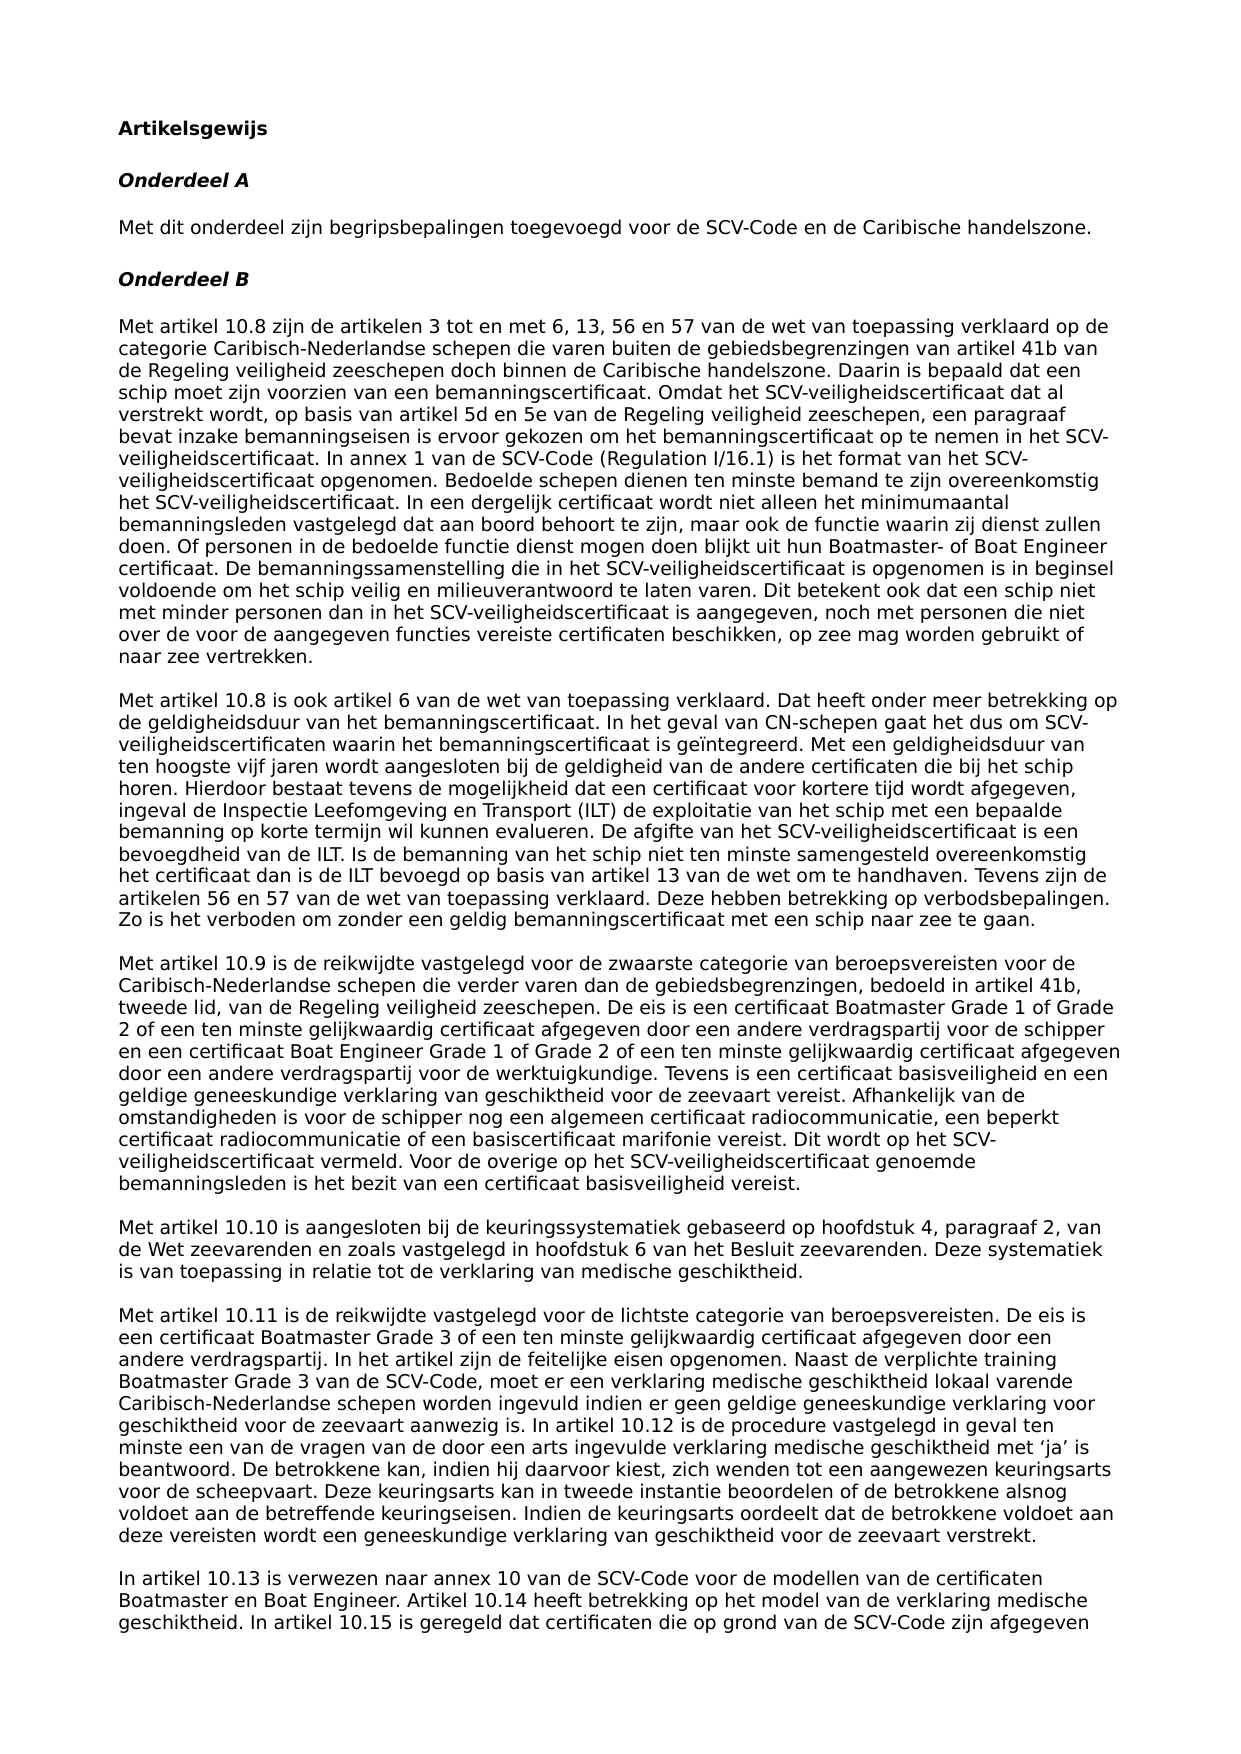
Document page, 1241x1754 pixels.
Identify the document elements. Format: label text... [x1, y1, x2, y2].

subtitle Artikelsgewijs [118, 118, 1122, 140]
text Met artikel 10.8 is ook artikel 6 van de wet van toepassing verklaard. Dat heeft onder meer betrekking op de geldigheidsduur van het bemanningscertificaat. In het geval van CN-schepen gaat het dus om SCV-veiligheidscertificaten waarin het bemanningscertificaat is geïntegreerd. Met een geldigheidsduur van ten hoogste vijf jaren wordt aangesloten bij de geldigheid van de andere certificaten die bij het schip horen. Hierdoor bestaat tevens de mogelijkheid dat een certificaat voor kortere tijd wordt afgegeven, ingeval de Inspectie Leefomgeving en Transport (ILT) de exploitatie van het schip met een bepaalde bemanning op korte termijn wil kunnen evalueren. De afgifte van het SCV-veiligheidscertificaat is een bevoegdheid van de ILT. Is de bemanning van het schip niet ten minste samengesteld overeenkomstig het certificaat dan is de ILT bevoegd op basis van artikel 13 van de wet om te handhaven. Tevens zijn de artikelen 56 en 57 van de wet van toepassing verklaard. Deze hebben betrekking op verbodsbepalingen. Zo is het verboden om zonder een geldig bemanningscertificaat met een schip naar zee te gaan. [118, 689, 1122, 931]
text Met artikel 10.11 is de reikwijdte vastgelegd voor de lichtste categorie van beroepsvereisten. De eis is een certificaat Boatmaster Grade 3 of een ten minste gelijkwaardig certificaat afgegeven door een andere verdragspartij. In het artikel zijn de feitelijke eisen opgenomen. Naast de verplichte training Boatmaster Grade 3 van de SCV-Code, moet er een verklaring medische geschiktheid lokaal varende Caribisch-Nederlandse schepen worden ingevuld indien er geen geldige geneeskundige verklaring voor geschiktheid voor de zeevaart aanwezig is. In artikel 10.12 is de procedure vastgelegd in geval ten minste een van de vragen van de door een arts ingevulde verklaring medische geschiktheid met ‘ja’ is beantwoord. De betrokkene kan, indien hij daarvoor kiest, zich wenden tot een aangewezen keuringsarts voor de scheepvaart. Deze keuringsarts kan in tweede instantie beoordelen of de betrokkene alsnog voldoet aan de betreffende keuringseisen. Indien de keuringsarts oordeelt dat de betrokkene voldoet aan deze vereisten wordt een geneeskundige verklaring van geschiktheid voor de zeevaart verstrekt. [118, 1305, 1122, 1546]
text In artikel 10.13 is verwezen naar annex 10 van de SCV-Code voor de modellen van de certificaten Boatmaster en Boat Engineer. Artikel 10.14 heeft betrekking op het model van de verklaring medische geschiktheid. In artikel 10.15 is geregeld dat certificaten die op grond van de SCV-Code zijn afgegeven [118, 1568, 1122, 1634]
text Met artikel 10.8 zijn de artikelen 3 tot en met 6, 13, 56 en 57 van de wet van toepassing verklaard op de categorie Caribisch-Nederlandse schepen die varen buiten de gebiedsbegrenzingen van artikel 41b van de Regeling veiligheid zeeschepen doch binnen de Caribische handelszone. Daarin is bepaald dat een schip moet zijn voorzien van een bemanningscertificaat. Omdat het SCV-veiligheidscertificaat dat al verstrekt wordt, op basis van artikel 5d en 5e van de Regeling veiligheid zeeschepen, een paragraaf bevat inzake bemanningseisen is ervoor gekozen om het bemanningscertificaat op te nemen in het SCV-veiligheidscertificaat. In annex 1 van de SCV-Code (Regulation I/16.1) is het format van het SCV-veiligheidscertificaat opgenomen. Bedoelde schepen dienen ten minste bemand te zijn overeenkomstig het SCV-veiligheidscertificaat. In een dergelijk certificaat wordt niet alleen het minimumaantal bemanningsleden vastgelegd dat aan boord behoort te zijn, maar ook de functie waarin zij dienst zullen doen. Of personen in de bedoelde functie dienst mogen doen blijkt uit hun Boatmaster- of Boat Engineer certificaat. De bemanningssamenstelling die in het SCV-veiligheidscertificaat is opgenomen is in beginsel voldoende om het schip veilig en milieuverantwoord te laten varen. Dit betekent ook dat een schip niet met minder personen dan in het SCV-veiligheidscertificaat is aangegeven, noch met personen die niet over de voor de aangegeven functies vereiste certificaten beschikken, op zee mag worden gebruikt of naar zee vertrekken. [118, 316, 1122, 668]
text Met artikel 10.9 is de reikwijdte vastgelegd voor de zwaarste categorie van beroepsvereisten voor de Caribisch-Nederlandse schepen die verder varen dan de gebiedsbegrenzingen, bedoeld in artikel 41b, tweede lid, van de Regeling veiligheid zeeschepen. De eis is een certificaat Boatmaster Grade 1 of Grade 2 of een ten minste gelijkwaardig certificaat afgegeven door een andere verdragspartij voor de schipper en een certificaat Boat Engineer Grade 1 of Grade 2 of een ten minste gelijkwaardig certificaat afgegeven door een andere verdragspartij voor de werktuigkundige. Tevens is een certificaat basisveiligheid en een geldige geneeskundige verklaring van geschiktheid voor de zeevaart vereist. Afhankelijk van de omstandigheden is voor de schipper nog een algemeen certificaat radiocommunicatie, een beperkt certificaat radiocommunicatie of een basiscertificaat marifonie vereist. Dit wordt op het SCV-veiligheidscertificaat vermeld. Voor de overige op het SCV-veiligheidscertificaat genoemde bemanningsleden is het bezit van een certificaat basisveiligheid vereist. [118, 953, 1122, 1195]
text Met artikel 10.10 is aangesloten bij de keuringssystematiek gebaseerd op hoofdstuk 4, paragraaf 2, van de Wet zeevarenden en zoals vastgelegd in hoofdstuk 6 van het Besluit zeevarenden. Deze systematiek is van toepassing in relatie tot de verklaring van medische geschiktheid. [118, 1217, 1122, 1283]
text Met dit onderdeel zijn begripsbepalingen toegevoegd voor de SCV-Code en de Caribische handelszone. [118, 217, 1122, 239]
subtitle Onderdeel B [118, 269, 1122, 291]
subtitle Onderdeel A [118, 170, 1122, 192]
